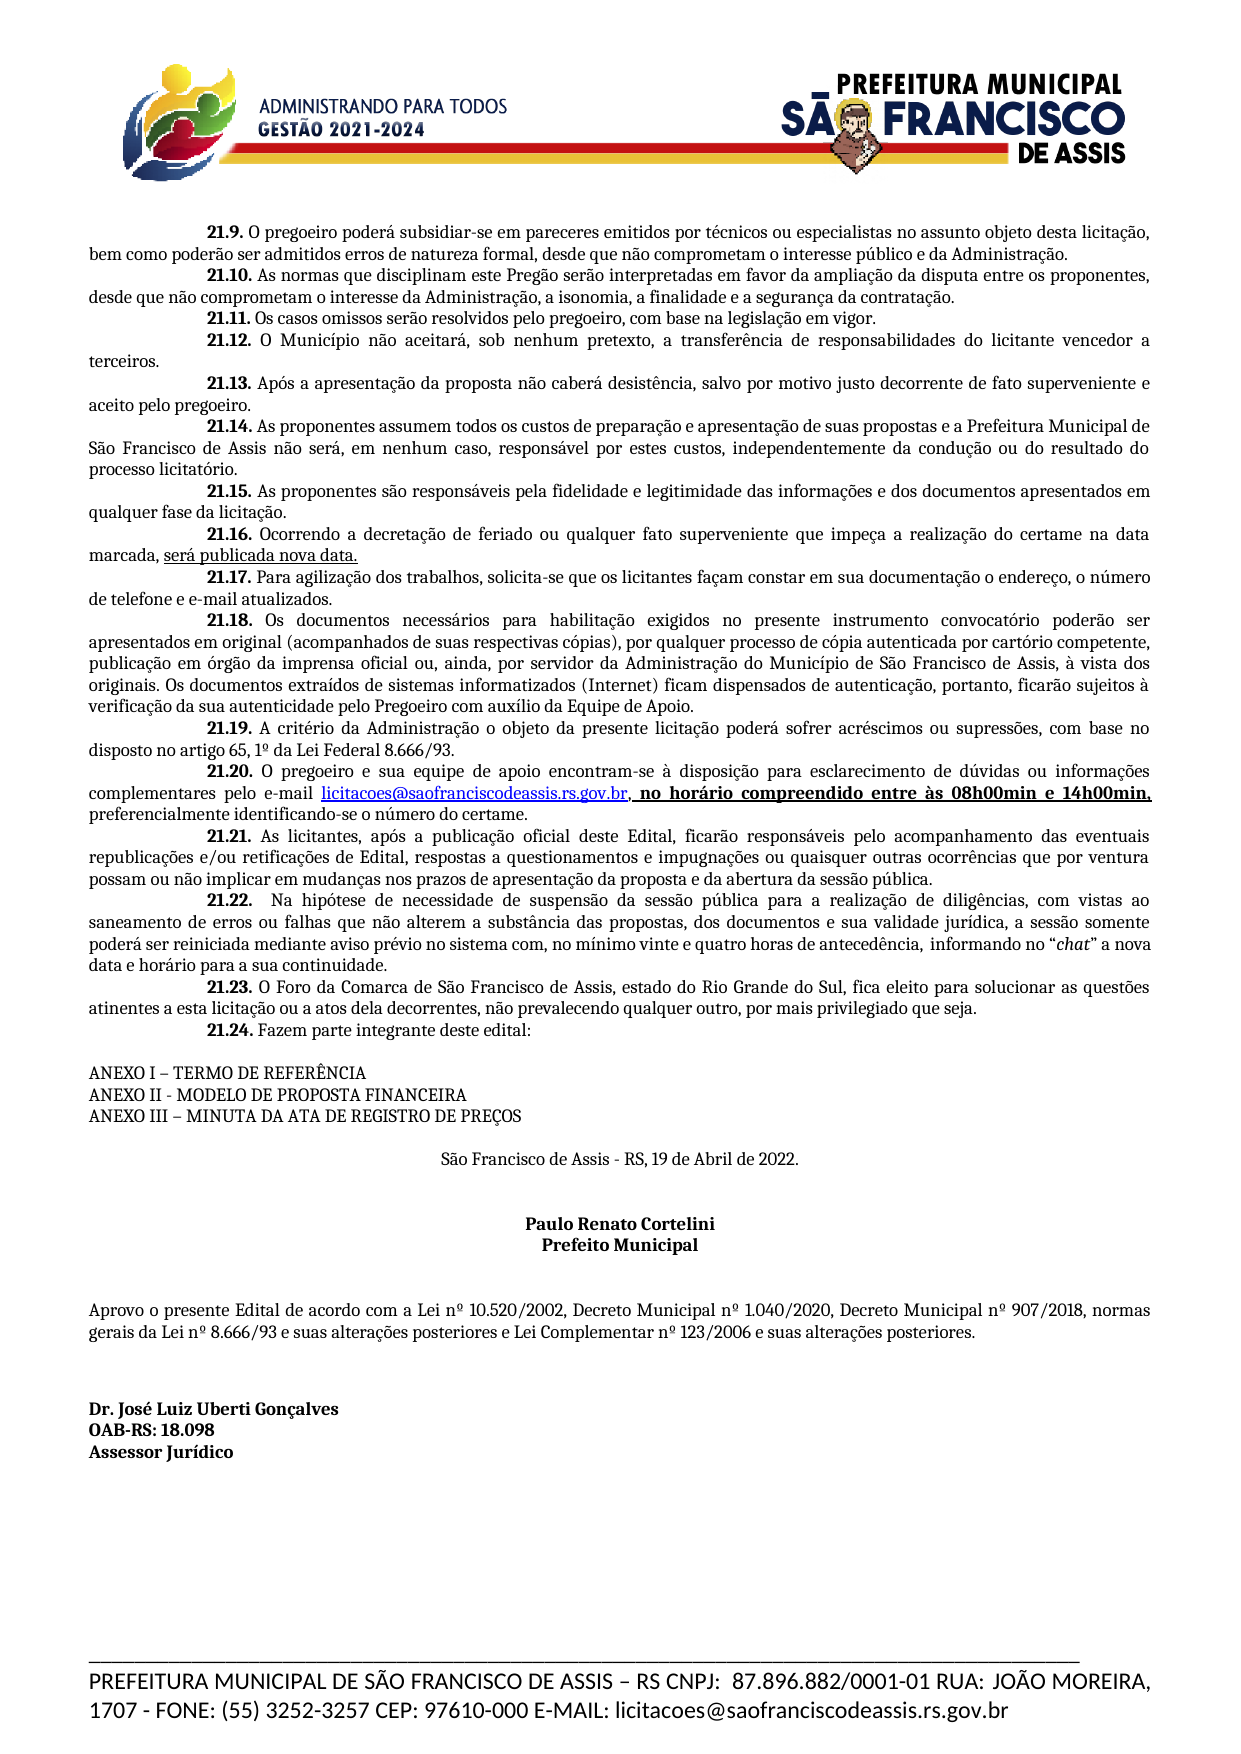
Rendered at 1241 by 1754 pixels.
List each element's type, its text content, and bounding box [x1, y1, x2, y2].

text Paulo Renato Cortelini [89, 1213, 1152, 1235]
text 21.14. As proponentes assumem todos os custos de preparação e apresentação de suas propostas e a Prefeitura Municipal de São Francisco de Assis não será, em nenhum caso, responsável por estes custos, independentemente da condução ou do resultado do processo licitatório. [89, 416, 1152, 480]
text 21.16. Ocorrendo a decretação de feriado ou qualquer fato superveniente que impeça a realização do certame na data marcada, será publicada nova data. [89, 523, 1152, 567]
text ANEXO II - MODELO DE PROPOSTA FINANCEIRA [89, 1084, 1152, 1106]
text ANEXO III – MINUTA DA ATA DE REGISTRO DE PREÇOS [89, 1106, 1152, 1127]
text Dr. José Luiz Uberti Gonçalves [89, 1398, 1152, 1420]
text OAB-RS: 18.098 [89, 1420, 1152, 1442]
text 21.10. As normas que disciplinam este Pregão serão interpretadas em favor da ampliação da disputa entre os proponentes, desde que não comprometam o interesse da Administração, a isonomia, a finalidade e a segurança da contratação. [89, 265, 1152, 308]
text 21.23. O Foro da Comarca de São Francisco de Assis, estado do Rio Grande do Sul, fica eleito para solucionar as questões atinentes a esta licitação ou a atos dela decorrentes, não prevalecendo qualquer outro, por mais privilegiado que seja. [89, 976, 1152, 1019]
text 21.19. A critério da Administração o objeto da presente licitação poderá sofrer acréscimos ou supressões, com base no disposto no artigo 65, 1º da Lei Federal 8.666/93. [89, 717, 1152, 761]
text 21.22. Na hipótese de necessidade de suspensão da sessão pública para a realização de diligências, com vistas ao saneamento de erros ou falhas que não alterem a substância das propostas, dos documentos e sua validade jurídica, a sessão somente poderá ser reiniciada mediante aviso prévio no sistema com, no mínimo vinte e quatro horas de antecedência, informando no “chat” a nova data e horário para a sua continuidade. [89, 890, 1152, 976]
text ANEXO I – TERMO DE REFERÊNCIA [89, 1062, 1152, 1084]
text 21.18. Os documentos necessários para habilitação exigidos no presente instrumento convocatório poderão ser apresentados em original (acompanhados de suas respectivas cópias), por qualquer processo de cópia autenticada por cartório competente, publicação em órgão da imprensa oficial ou, ainda, por servidor da Administração do Município de São Francisco de Assis, à vista dos originais. Os documentos extraídos de sistemas informatizados (Internet) ficam dispensados de autenticação, portanto, ficarão sujeitos à verificação da sua autenticidade pelo Pregoeiro com auxílio da Equipe de Apoio. [89, 610, 1152, 717]
text 21.24. Fazem parte integrante deste edital: [89, 1019, 1152, 1041]
text 21.21. As licitantes, após a publicação oficial deste Edital, ficarão responsáveis pelo acompanhamento das eventuais republicações e/ou retificações de Edital, respostas a questionamentos e impugnações ou quaisquer outras ocorrências que por ventura possam ou não implicar em mudanças nos prazos de apresentação da proposta e da abertura da sessão pública. [89, 825, 1152, 890]
text 21.20. O pregoeiro e sua equipe de apoio encontram-se à disposição para esclarecimento de dúvidas ou informações complementares pelo e-mail licitacoes@saofranciscodeassis.rs.gov.br, no horário compreendido entre às 08h00min e 14h00min, preferencialmente identificando-se o número do certame. [89, 761, 1152, 825]
text 21.13. Após a apresentação da proposta não caberá desistência, salvo por motivo justo decorrente de fato superveniente e aceito pelo pregoeiro. [89, 372, 1152, 416]
text Assessor Jurídico [89, 1442, 1152, 1463]
text 21.12. O Município não aceitará, sob nenhum pretexto, a transferência de responsabilidades do licitante vencedor a terceiros. [89, 329, 1152, 372]
text 21.15. As proponentes são responsáveis pela fidelidade e legitimidade das informações e dos documentos apresentados em qualquer fase da licitação. [89, 480, 1152, 523]
text 21.9. O pregoeiro poderá subsidiar-se em pareceres emitidos por técnicos ou especialistas no assunto objeto desta licitação, bem como poderão ser admitidos erros de natureza formal, desde que não comprometam o interesse público e da Administração. [89, 222, 1152, 265]
text 21.17. Para agilização dos trabalhos, solicita-se que os licitantes façam constar em sua documentação o endereço, o número de telefone e e-mail atualizados. [89, 567, 1152, 610]
text Aprovo o presente Edital de acordo com a Lei nº 10.520/2002, Decreto Municipal nº 1.040/2020, Decreto Municipal nº 907/2018, normas gerais da Lei nº 8.666/93 e suas alterações posteriores e Lei Complementar nº 123/2006 e suas alterações posteriores. [89, 1300, 1152, 1343]
text 21.11. Os casos omissos serão resolvidos pelo pregoeiro, com base na legislação em vigor. [89, 308, 1152, 329]
text Prefeito Municipal [89, 1235, 1152, 1257]
text São Francisco de Assis - RS, 19 de Abril de 2022. [89, 1149, 1152, 1170]
